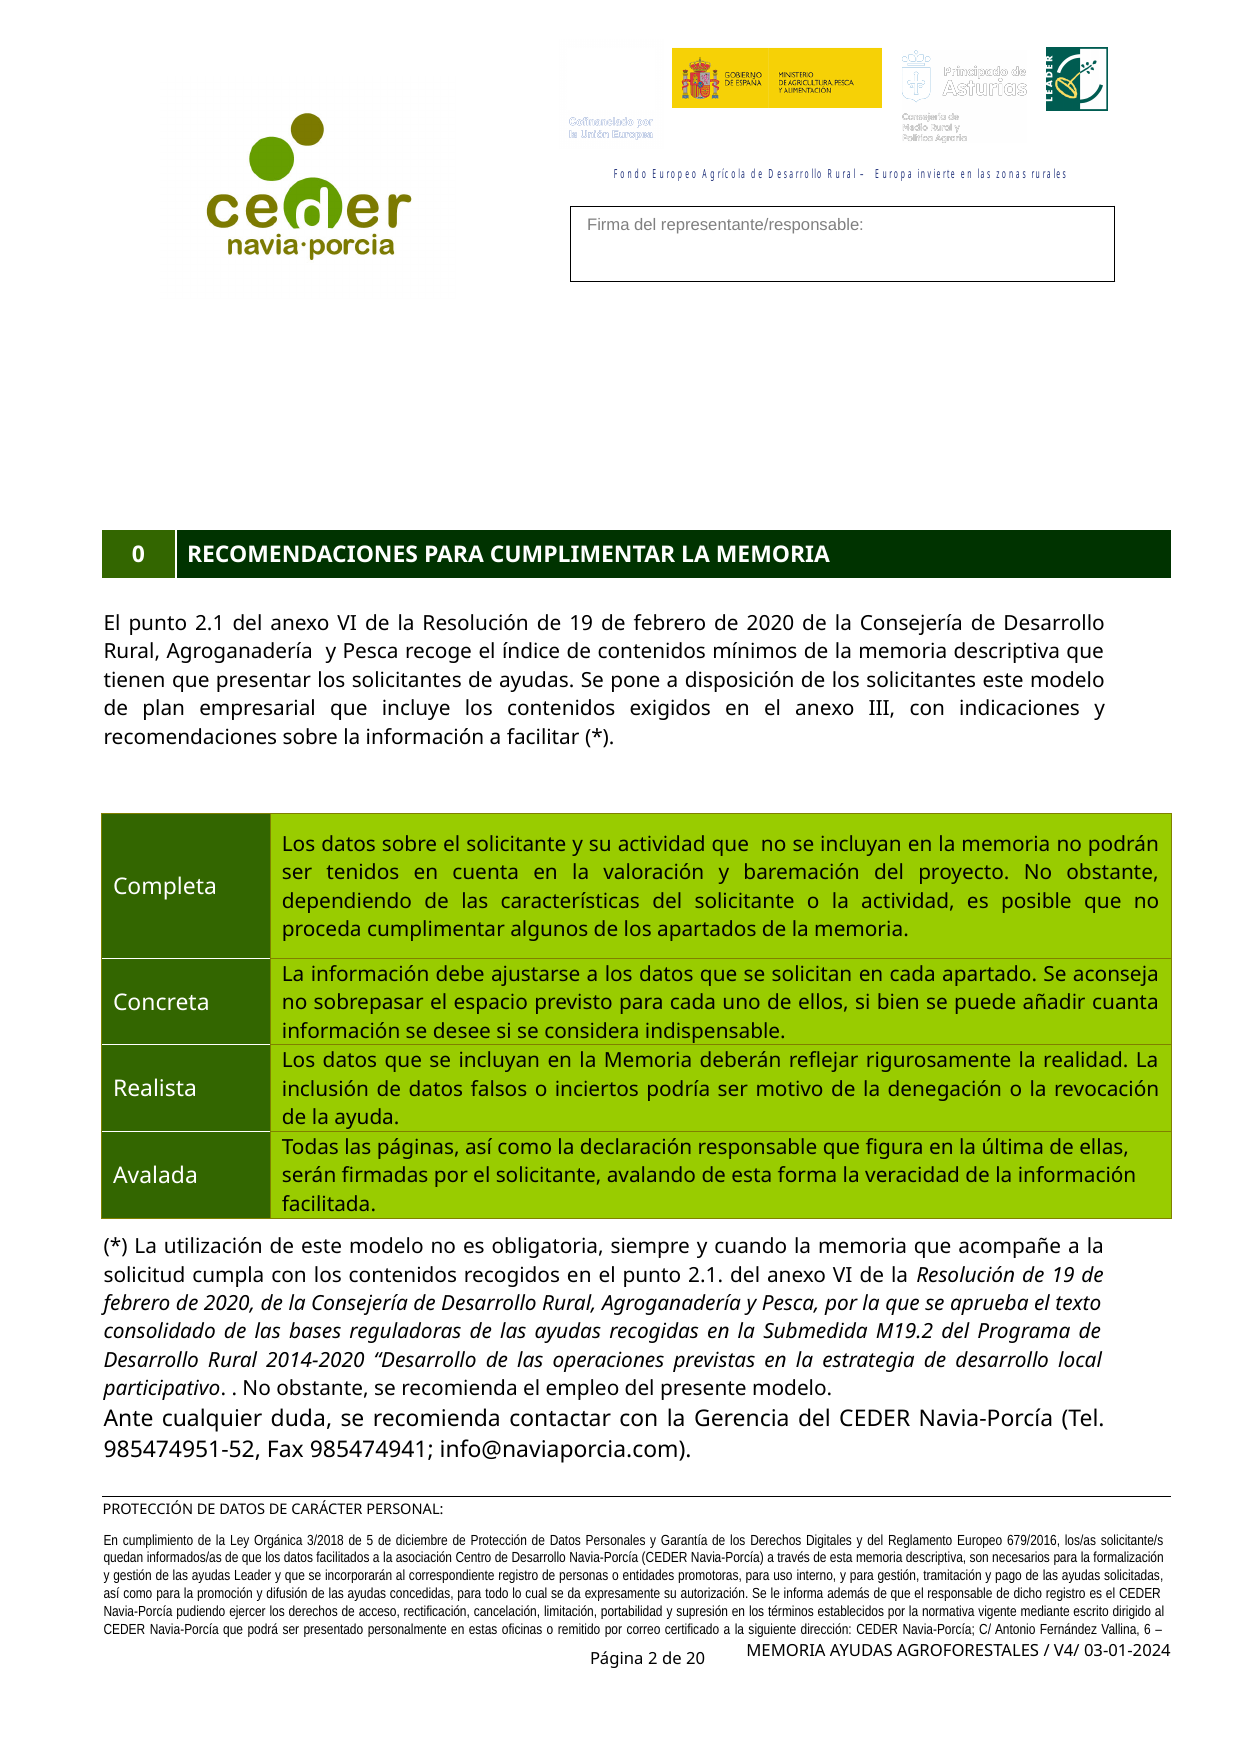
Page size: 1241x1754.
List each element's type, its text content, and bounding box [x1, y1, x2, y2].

table_header Los datos sobre el solicitante y su actividad que no se incluyan en la memoria no podrán ser tenidos en cuenta en la valoración y baremación del proyecto. No obstante, dependiendo de las características del solicitante o la actividad, es posible que no proceda cumplimentar algunos de los apartados de la memoria. [271, 814, 1171, 958]
table_cell Los datos que se incluyan en la Memoria deberán reflejar rigurosamente la realidad. La inclusión de datos falsos o inciertos podría ser motivo de la denegación o la revocación de la ayuda. [271, 1045, 1171, 1131]
table_header RECOMENDACIONES PARA CUMPLIMENTAR LA MEMORIA [177, 530, 1171, 578]
text (*) La utilización de este modelo no es obligatoria, siempre y cuando la memoria que acompañe a la solicitud cumpla con los contenidos recogidos en el punto 2.1. del anexo VI de la Resolución de 19 de febrero de 2020, de la Consejería de Desarrollo Rural, Agroganadería y Pesca, por la que se aprueba el texto consolidado de las bases reguladoras de las ayudas recogidas en la Submedida M19.2 del Programa de Desarrollo Rural 2014-2020 “Desarrollo de las operaciones previstas en la estrategia de desarrollo local participativo. . No obstante, se recomienda el empleo del presente modelo. [103, 1231, 1106, 1402]
text Ante cualquier duda, se recomienda contactar con la Gerencia del CEDER Navia-Porcía (Tel. 985474951-52, Fax 985474941; info@naviaporcia.com). [103, 1402, 1106, 1464]
table_cell Todas las páginas, así como la declaración responsable que figura en la última de ellas, serán firmadas por el solicitante, avalando de esta forma la veracidad de la información facilitada. [271, 1132, 1171, 1218]
table_header 0 [102, 530, 175, 578]
picture [160, 76, 456, 299]
text En cumplimiento de la Ley Orgánica 3/2018 de 5 de diciembre de Protección de Datos Personales y Garantía de los Derechos Digitales y del Reglamento Europeo 679/2016, los/as solicitante/s quedan informados/as de que los datos facilitados a la asociación Centro de Desarrollo Navia-Porcía (CEDER Navia-Porcía) a través de esta memoria descriptiva, son necesarios para la formalización y gestión de las ayudas Leader y que se incorporarán al correspondiente registro de personas o entidades promotoras, para uso interno, y para gestión, tramitación y pago de las ayudas solicitadas, así como para la promoción y difusión de las ayudas concedidas, para todo lo cual se da expresamente su autorización. Se le informa además de que el responsable de dicho registro es el CEDER Navia-Porcía pudiendo ejercer los derechos de acceso, rectificación, cancelación, limitación, portabilidad y supresión en los términos establecidos por la normativa vigente mediante escrito dirigido al CEDER Navia-Porcía que podrá ser presentado personalmente en estas oficinas o remitido por correo certificado a la siguiente dirección: CEDER Navia-Porcía; C/ Antonio Fernández Vallina, 6 – [103, 1531, 1166, 1638]
table_cell La información debe ajustarse a los datos que se solicitan en cada apartado. Se aconseja no sobrepasar el espacio previsto para cada uno de ellos, si bien se puede añadir cuanta información se desee si se considera indispensable. [271, 959, 1171, 1044]
text PROTECCIÓN DE DATOS DE CARÁCTER PERSONAL: [102, 1497, 1171, 1519]
text El punto 2.1 del anexo VI de la Resolución de 19 de febrero de 2020 de la Consejería de Desarrollo Rural, Agroganadería y Pesca recoge el índice de contenidos mínimos de la memoria descriptiva que tienen que presentar los solicitantes de ayudas. Se pone a disposición de los solicitantes este modelo de plan empresarial que incluye los contenidos exigidos en el anexo III, con indicaciones y recomendaciones sobre la información a facilitar (*). [103, 608, 1106, 750]
table_cell Concreta [102, 959, 270, 1044]
table_cell Avalada [102, 1132, 270, 1218]
table_header Completa [102, 814, 270, 958]
table_cell Realista [102, 1045, 270, 1131]
